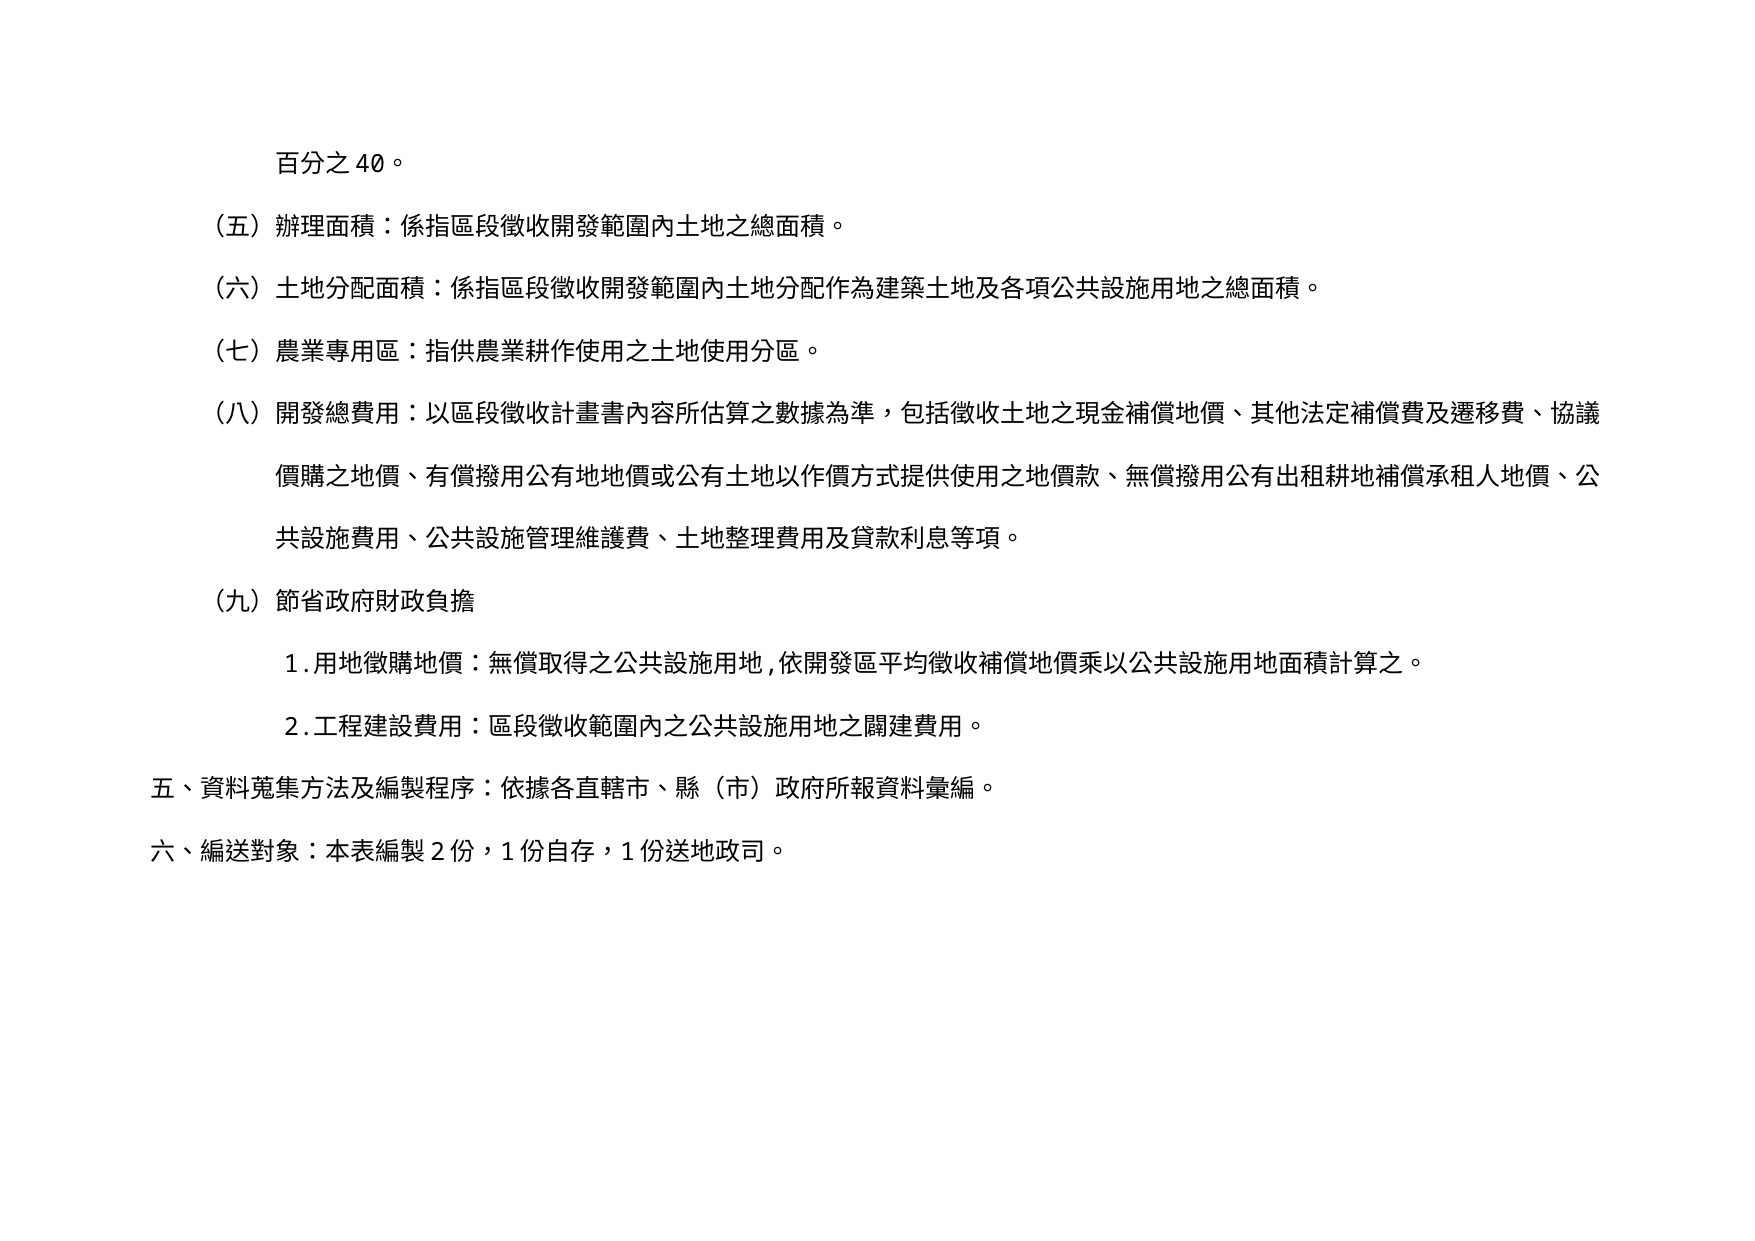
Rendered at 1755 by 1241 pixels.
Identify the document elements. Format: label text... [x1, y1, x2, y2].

text （六）土地分配面積：係指區段徵收開發範圍內土地分配作為建築土地及各項公共設施用地之總面積。 [200, 245, 1604, 308]
text 五、資料蒐集方法及編製程序：依據各直轄市、縣（市）政府所報資料彙編。 [150, 745, 1604, 808]
text （九）節省政府財政負擔 [200, 558, 1604, 620]
text （七）農業專用區：指供農業耕作使用之土地使用分區。 [200, 308, 1604, 370]
text （五）辦理面積：係指區段徵收開發範圍內土地之總面積。 [200, 183, 1604, 245]
text 六、編送對象：本表編製2份，1份自存，1份送地政司。 [150, 808, 1604, 870]
text 百分之40。 [200, 120, 1604, 183]
text 2.工程建設費用：區段徵收範圍內之公共設施用地之闢建費用。 [283, 683, 1604, 745]
text 1.用地徵購地價：無償取得之公共設施用地,依開發區平均徵收補償地價乘以公共設施用地面積計算之。 [283, 620, 1604, 683]
text （八）開發總費用：以區段徵收計畫書內容所估算之數據為準，包括徵收土地之現金補償地價、其他法定補償費及遷移費、協議價購之地價、有償撥用公有地地價或公有土地以作價方式提供使用之地價款、無償撥用公有出租耕地補償承租人地價、公共設施費用、公共設施管理維護費、土地整理費用及貸款利息等項。 [200, 370, 1604, 558]
